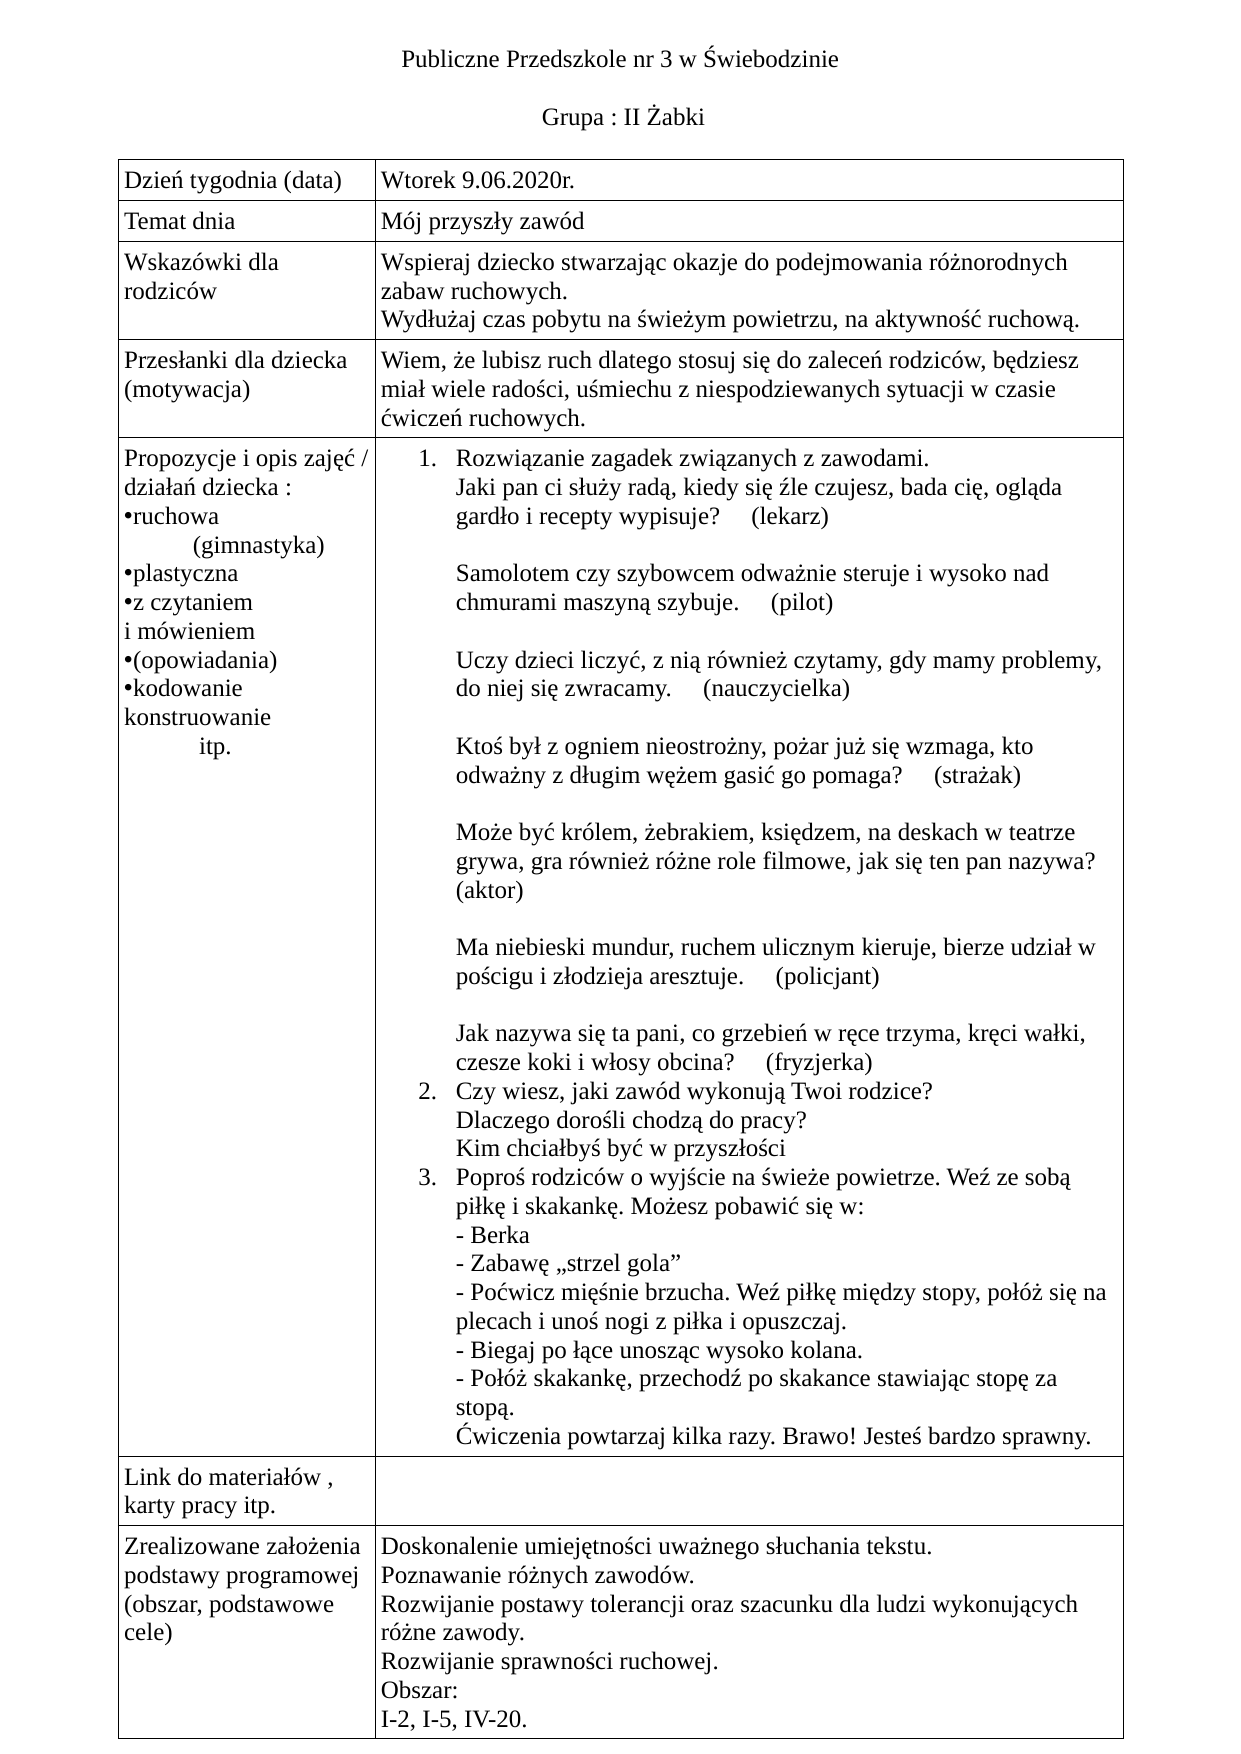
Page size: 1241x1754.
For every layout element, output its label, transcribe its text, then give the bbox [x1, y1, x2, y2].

table_cell Wiem, że lubisz ruch dlatego stosuj się do zaleceń rodziców, będziesz miał wiele radości, uśmiechu z niespodziewanych sytuacji w czasie ćwiczeń ruchowych. [376, 340, 1123, 437]
table_cell Temat dnia [119, 201, 375, 241]
table_cell Wspieraj dziecko stwarzając okazje do podejmowania różnorodnych zabaw ruchowych. Wydłużaj czas pobytu na świeżym powietrzu, na aktywność ruchową. [376, 242, 1123, 339]
text Publiczne Przedszkole nr 3 w Świebodzinie [118, 44, 1122, 73]
table_cell Zrealizowane założenia podstawy programowej (obszar, podstawowe cele) [119, 1526, 375, 1738]
table_cell Rozwiązanie zagadek związanych z zawodami. Jaki pan ci służy radą, kiedy się źle czujesz, bada cię, ogląda gardło i recepty wypisuje? (lekarz) Samolotem czy szybowcem odważnie steruje i wysoko nad chmurami maszyną szybuje. (pilot) Uczy dzieci liczyć, z nią również czytamy, gdy mamy problemy, do niej się zwracamy. (nauczycielka) Ktoś był z ogniem nieostrożny, pożar już się wzmaga, kto odważny z długim wężem gasić go pomaga? (strażak) Może być królem, żebrakiem, księdzem, na deskach w teatrze grywa, gra również różne role filmowe, jak się ten pan nazywa? (aktor) Ma niebieski mundur, ruchem ulicznym kieruje, bierze udział w pościgu i złodzieja aresztuje. (policjant) Jak nazywa się ta pani, co grzebień w ręce trzyma, kręci wałki, czesze koki i włosy obcina? (fryzjerka) Czy wiesz, jaki zawód wykonują Twoi rodzice? Dlaczego dorośli chodzą do pracy? Kim chciałbyś być w przyszłości Poproś rodziców o wyjście na świeże powietrze. Weź ze sobą piłkę i skakankę. Możesz pobawić się w: - Berka - Zabawę „strzel gola” - Poćwicz mięśnie brzucha. Weź piłkę między stopy, połóż się na plecach i unoś nogi z piłka i opuszczaj. - Biegaj po łące unosząc wysoko kolana. - Połóż skakankę, przechodź po skakance stawiając stopę za stopą. Ćwiczenia powtarzaj kilka razy. Brawo! Jesteś bardzo sprawny. [376, 438, 1123, 1456]
table_cell Przesłanki dla dziecka (motywacja) [119, 340, 375, 437]
text Grupa : II Żabki [118, 102, 1122, 131]
table_header Dzień tygodnia (data) [119, 160, 375, 200]
table_cell Doskonalenie umiejętności uważnego słuchania tekstu. Poznawanie różnych zawodów. Rozwijanie postawy tolerancji oraz szacunku dla ludzi wykonujących różne zawody. Rozwijanie sprawności ruchowej. Obszar: I-2, I-5, IV-20. [376, 1526, 1123, 1738]
table_cell Link do materiałów , karty pracy itp. [119, 1457, 375, 1525]
table_cell [376, 1457, 1123, 1525]
table_cell Wskazówki dla rodziców [119, 242, 375, 339]
table_cell Mój przyszły zawód [376, 201, 1123, 241]
table_cell Propozycje i opis zajęć / działań dziecka : ruchowa (gimnastyka) plastyczna z czytaniem i mówieniem (opowiadania) kodowanie konstruowanie itp. [119, 438, 375, 1456]
table_header Wtorek 9.06.2020r. [376, 160, 1123, 200]
